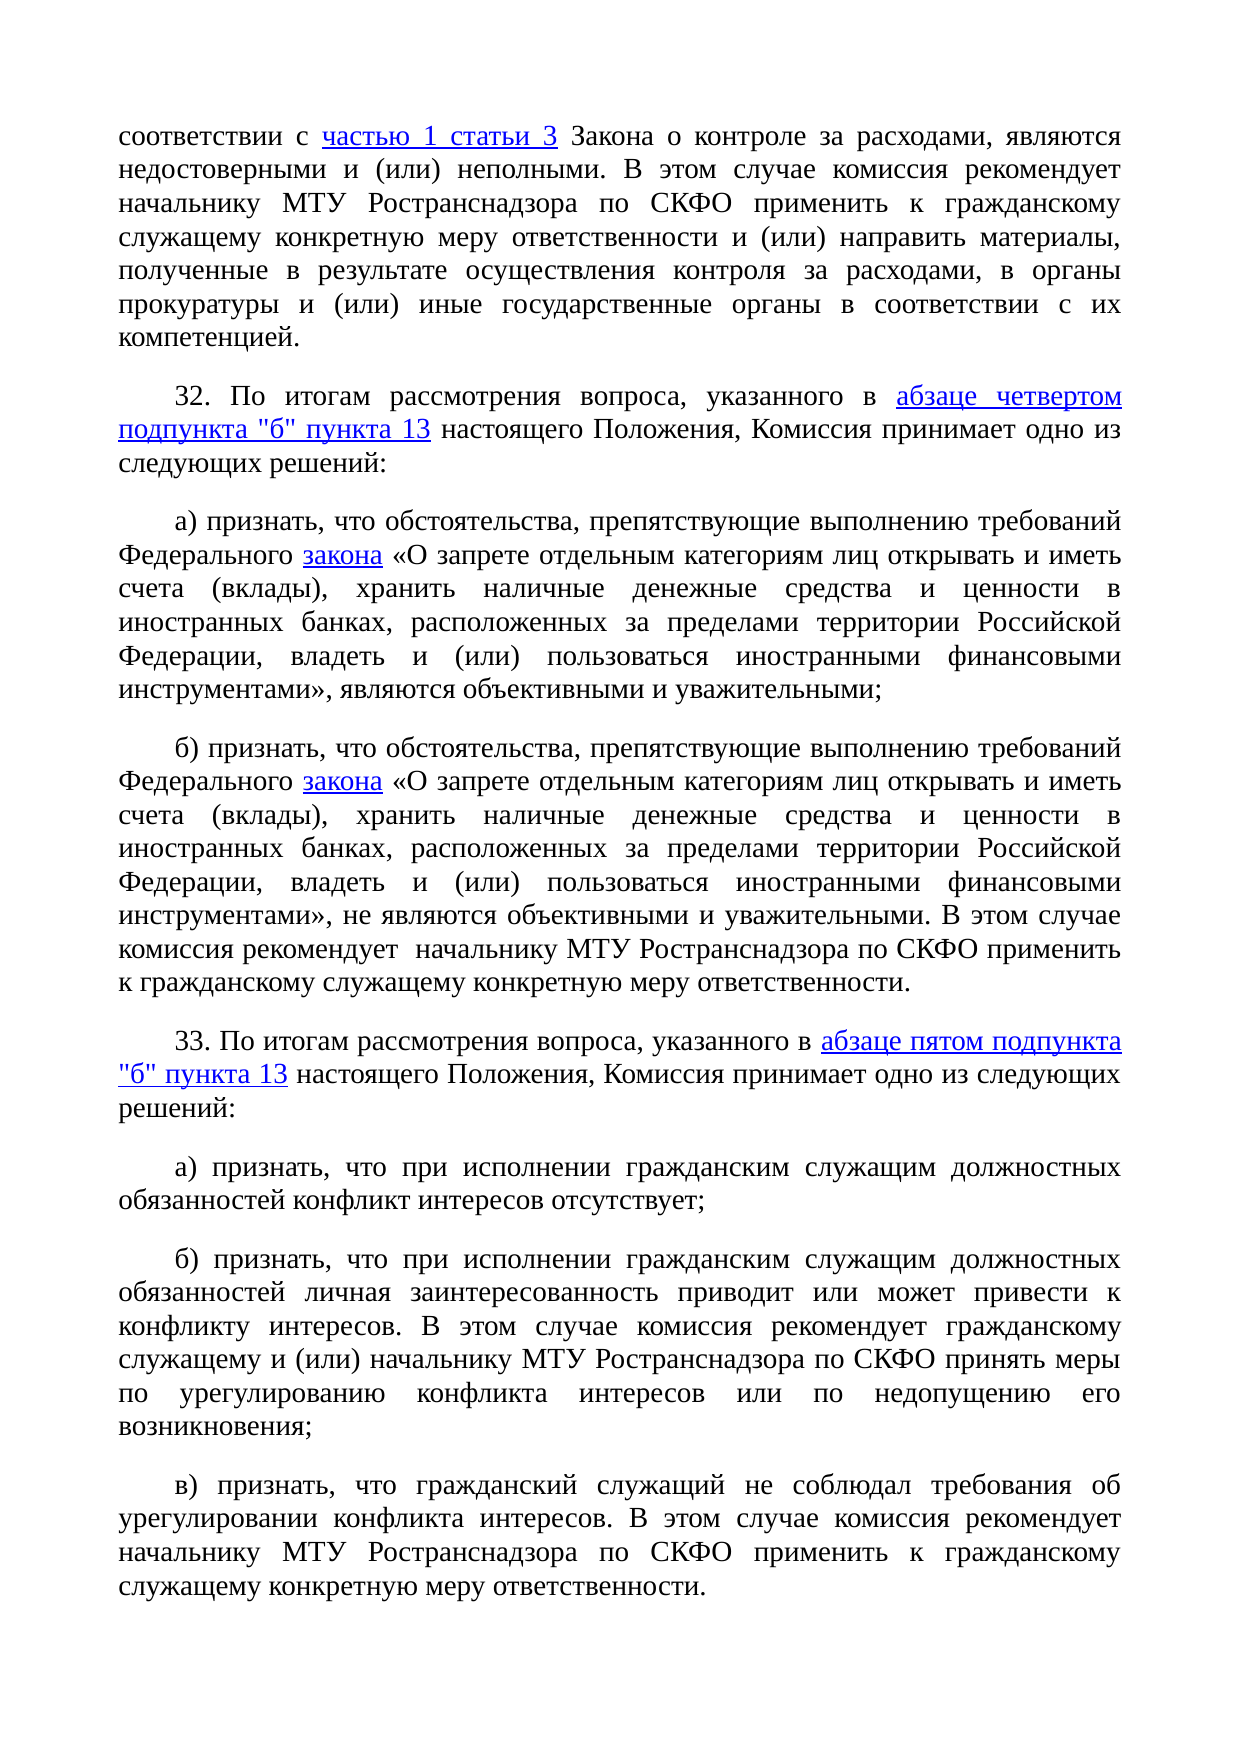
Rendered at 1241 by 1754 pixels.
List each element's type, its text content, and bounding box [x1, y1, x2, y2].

text в) признать, что гражданский служащий не соблюдал требования об урегулировании конфликта интересов. В этом случае комиссия рекомендует начальнику МТУ Ространснадзора по СКФО применить к гражданскому служащему конкретную меру ответственности. [118, 1467, 1122, 1601]
text а) признать, что обстоятельства, препятствующие выполнению требований Федерального закона «О запрете отдельным категориям лиц открывать и иметь счета (вклады), хранить наличные денежные средства и ценности в иностранных банках, расположенных за пределами территории Российской Федерации, владеть и (или) пользоваться иностранными финансовыми инструментами», являются объективными и уважительными; [118, 503, 1122, 705]
text 33. По итогам рассмотрения вопроса, указанного в абзаце пятом подпункта "б" пункта 13 настоящего Положения, Комиссия принимает одно из следующих решений: [118, 1023, 1122, 1124]
text соответствии с частью 1 статьи 3 Закона о контроле за расходами, являются недостоверными и (или) неполными. В этом случае комиссия рекомендует начальнику МТУ Ространснадзора по СКФО применить к гражданскому служащему конкретную меру ответственности и (или) направить материалы, полученные в результате осуществления контроля за расходами, в органы прокуратуры и (или) иные государственные органы в соответствии с их компетенцией. [118, 118, 1122, 353]
text а) признать, что при исполнении гражданским служащим должностных обязанностей конфликт интересов отсутствует; [118, 1149, 1122, 1216]
text б) признать, что при исполнении гражданским служащим должностных обязанностей личная заинтересованность приводит или может привести к конфликту интересов. В этом случае комиссия рекомендует гражданскому служащему и (или) начальнику МТУ Ространснадзора по СКФО принять меры по урегулированию конфликта интересов или по недопущению его возникновения; [118, 1241, 1122, 1442]
text 32. По итогам рассмотрения вопроса, указанного в абзаце четвертом подпункта "б" пункта 13 настоящего Положения, Комиссия принимает одно из следующих решений: [118, 378, 1122, 478]
text б) признать, что обстоятельства, препятствующие выполнению требований Федерального закона «О запрете отдельным категориям лиц открывать и иметь счета (вклады), хранить наличные денежные средства и ценности в иностранных банках, расположенных за пределами территории Российской Федерации, владеть и (или) пользоваться иностранными финансовыми инструментами», не являются объективными и уважительными. В этом случае комиссия рекомендует начальнику МТУ Ространснадзора по СКФО применить к гражданскому служащему конкретную меру ответственности. [118, 730, 1122, 998]
